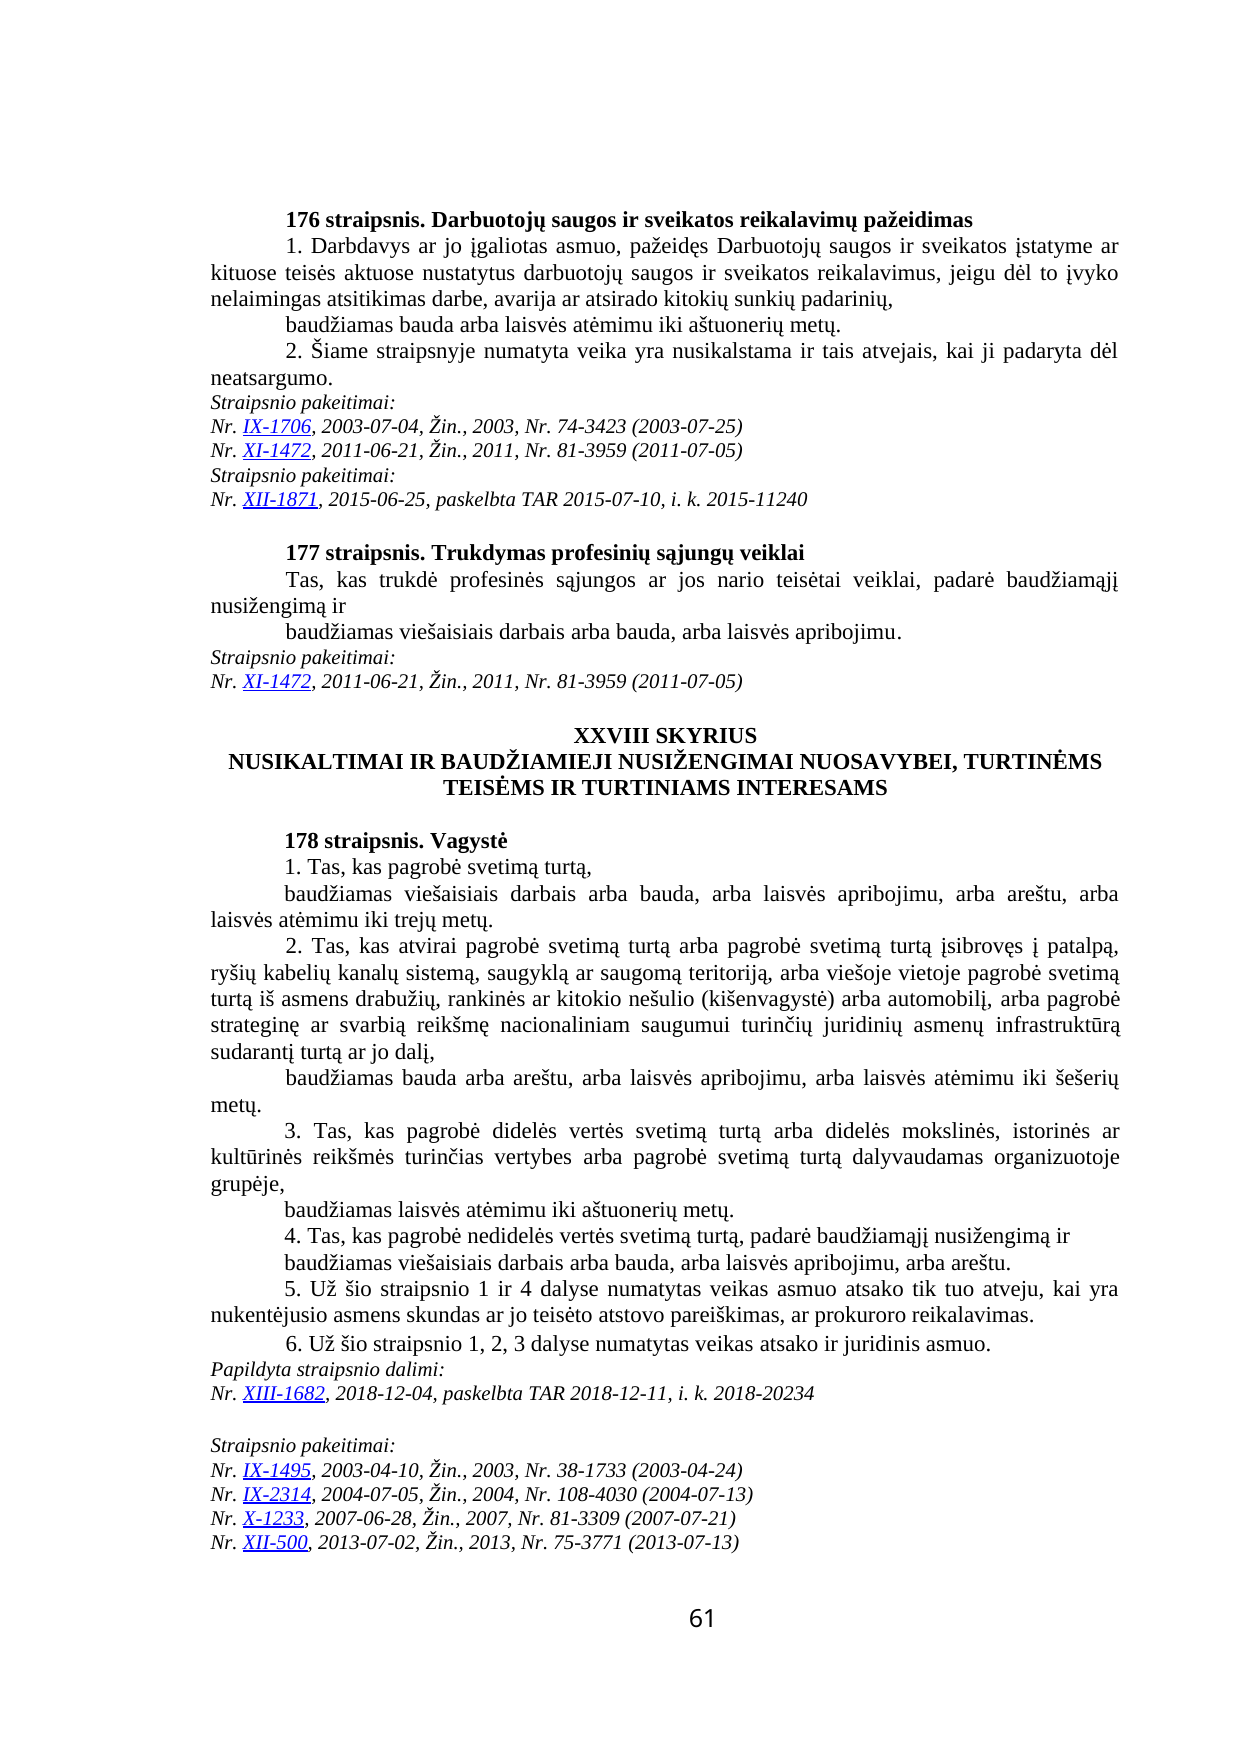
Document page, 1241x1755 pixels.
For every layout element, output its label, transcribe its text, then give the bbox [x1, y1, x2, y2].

text Straipsnio pakeitimai: [210, 462, 1120, 487]
text Papildyta straipsnio dalimi: [210, 1357, 1120, 1381]
text 1. Darbdavys ar jo įgaliotas asmuo, pažeidęs Darbuotojų saugos ir sveikatos įstatyme ar kituose teisės aktuose nustatytus darbuotojų saugos ir sveikatos reikalavimus, jeigu dėl to įvyko nelaimingas atsitikimas darbe, avarija ar atsirado kitokių sunkių padarinių, [210, 232, 1120, 311]
text 2. Tas, kas atvirai pagrobė svetimą turtą arba pagrobė svetimą turtą įsibrovęs į patalpą, ryšių kabelių kanalų sistemą, saugyklą ar saugomą teritoriją, arba viešoje vietoje pagrobė svetimą turtą iš asmens drabužių, rankinės ar kitokio nešulio (kišenvagystė) arba automobilį, arba pagrobė strateginę ar svarbią reikšmę nacionaliniam saugumui turinčių juridinių asmenų infrastruktūrą sudarantį turtą ar jo dalį, [210, 932, 1120, 1064]
text Straipsnio pakeitimai: [210, 390, 1120, 414]
text 6. Už šio straipsnio 1, 2, 3 dalyse numatytas veikas atsako ir juridinis asmuo. [210, 1328, 1120, 1357]
text Straipsnio pakeitimai: [210, 645, 1120, 669]
text baudžiamas laisvės atėmimu iki aštuonerių metų. [210, 1196, 1120, 1222]
text 176 straipsnis. Darbuotojų saugos ir sveikatos reikalavimų pažeidimas [210, 206, 1120, 232]
text Nusikaltimai ir baudžiamieji nusižengimai nuosavyBEI, turtinėms teisėms ir turtiniams interesams [210, 748, 1120, 801]
text baudžiamas bauda arba areštu, arba laisvės apribojimu, arba laisvės atėmimu iki šešerių metų. [210, 1064, 1120, 1117]
text Nr. X-1233, 2007-06-28, Žin., 2007, Nr. 81-3309 (2007-07-21) [210, 1506, 1120, 1530]
text Nr. XII-1871, 2015-06-25, paskelbta TAR 2015-07-10, i. k. 2015-11240 [210, 487, 1120, 511]
text 5. Už šio straipsnio 1 ir 4 dalyse numatytas veikas asmuo atsako tik tuo atveju, kai yra nukentėjusio asmens skundas ar jo teisėto atstovo pareiškimas, ar prokuroro reikalavimas. [210, 1275, 1120, 1328]
text Nr. IX-2314, 2004-07-05, Žin., 2004, Nr. 108-4030 (2004-07-13) [210, 1482, 1120, 1506]
text baudžiamas bauda arba laisvės atėmimu iki aštuonerių metų. [210, 311, 1120, 338]
text Nr. XIII-1682, 2018-12-04, paskelbta TAR 2018-12-11, i. k. 2018-20234 [210, 1381, 1120, 1405]
text baudžiamas viešaisiais darbais arba bauda, arba laisvės apribojimu. [210, 618, 1120, 645]
text Tas, kas trukdė profesinės sąjungos ar jos nario teisėtai veiklai, padarė baudžiamąjį nusižengimą ir [210, 566, 1120, 618]
text 177 straipsnis. Trukdymas profesinių sąjungų veiklai [210, 539, 1120, 566]
text 2. Šiame straipsnyje numatyta veika yra nusikalstama ir tais atvejais, kai ji padaryta dėl neatsargumo. [210, 338, 1120, 390]
text Straipsnio pakeitimai: [210, 1433, 1120, 1457]
text 178 straipsnis. Vagystė [210, 827, 1120, 853]
text Nr. IX-1495, 2003-04-10, Žin., 2003, Nr. 38-1733 (2003-04-24) [210, 1457, 1120, 1482]
text Nr. XI-1472, 2011-06-21, Žin., 2011, Nr. 81-3959 (2011-07-05) [210, 438, 1120, 462]
text 1. Tas, kas pagrobė svetimą turtą, [210, 853, 1120, 880]
text baudžiamas viešaisiais darbais arba bauda, arba laisvės apribojimu, arba areštu. [210, 1249, 1120, 1275]
subtitle XXVIII skyrius [210, 722, 1120, 748]
text 3. Tas, kas pagrobė didelės vertės svetimą turtą arba didelės mokslinės, istorinės ar kultūrinės reikšmės turinčias vertybes arba pagrobė svetimą turtą dalyvaudamas organizuotoje grupėje, [210, 1117, 1120, 1196]
text baudžiamas viešaisiais darbais arba bauda, arba laisvės apribojimu, arba areštu, arba laisvės atėmimu iki trejų metų. [210, 880, 1120, 932]
text Nr. XII-500, 2013-07-02, Žin., 2013, Nr. 75-3771 (2013-07-13) [210, 1530, 1120, 1554]
text Nr. IX-1706, 2003-07-04, Žin., 2003, Nr. 74-3423 (2003-07-25) [210, 414, 1120, 438]
text Nr. XI-1472, 2011-06-21, Žin., 2011, Nr. 81-3959 (2011-07-05) [210, 669, 1120, 693]
text 4. Tas, kas pagrobė nedidelės vertės svetimą turtą, padarė baudžiamąjį nusižengimą ir [210, 1222, 1120, 1249]
